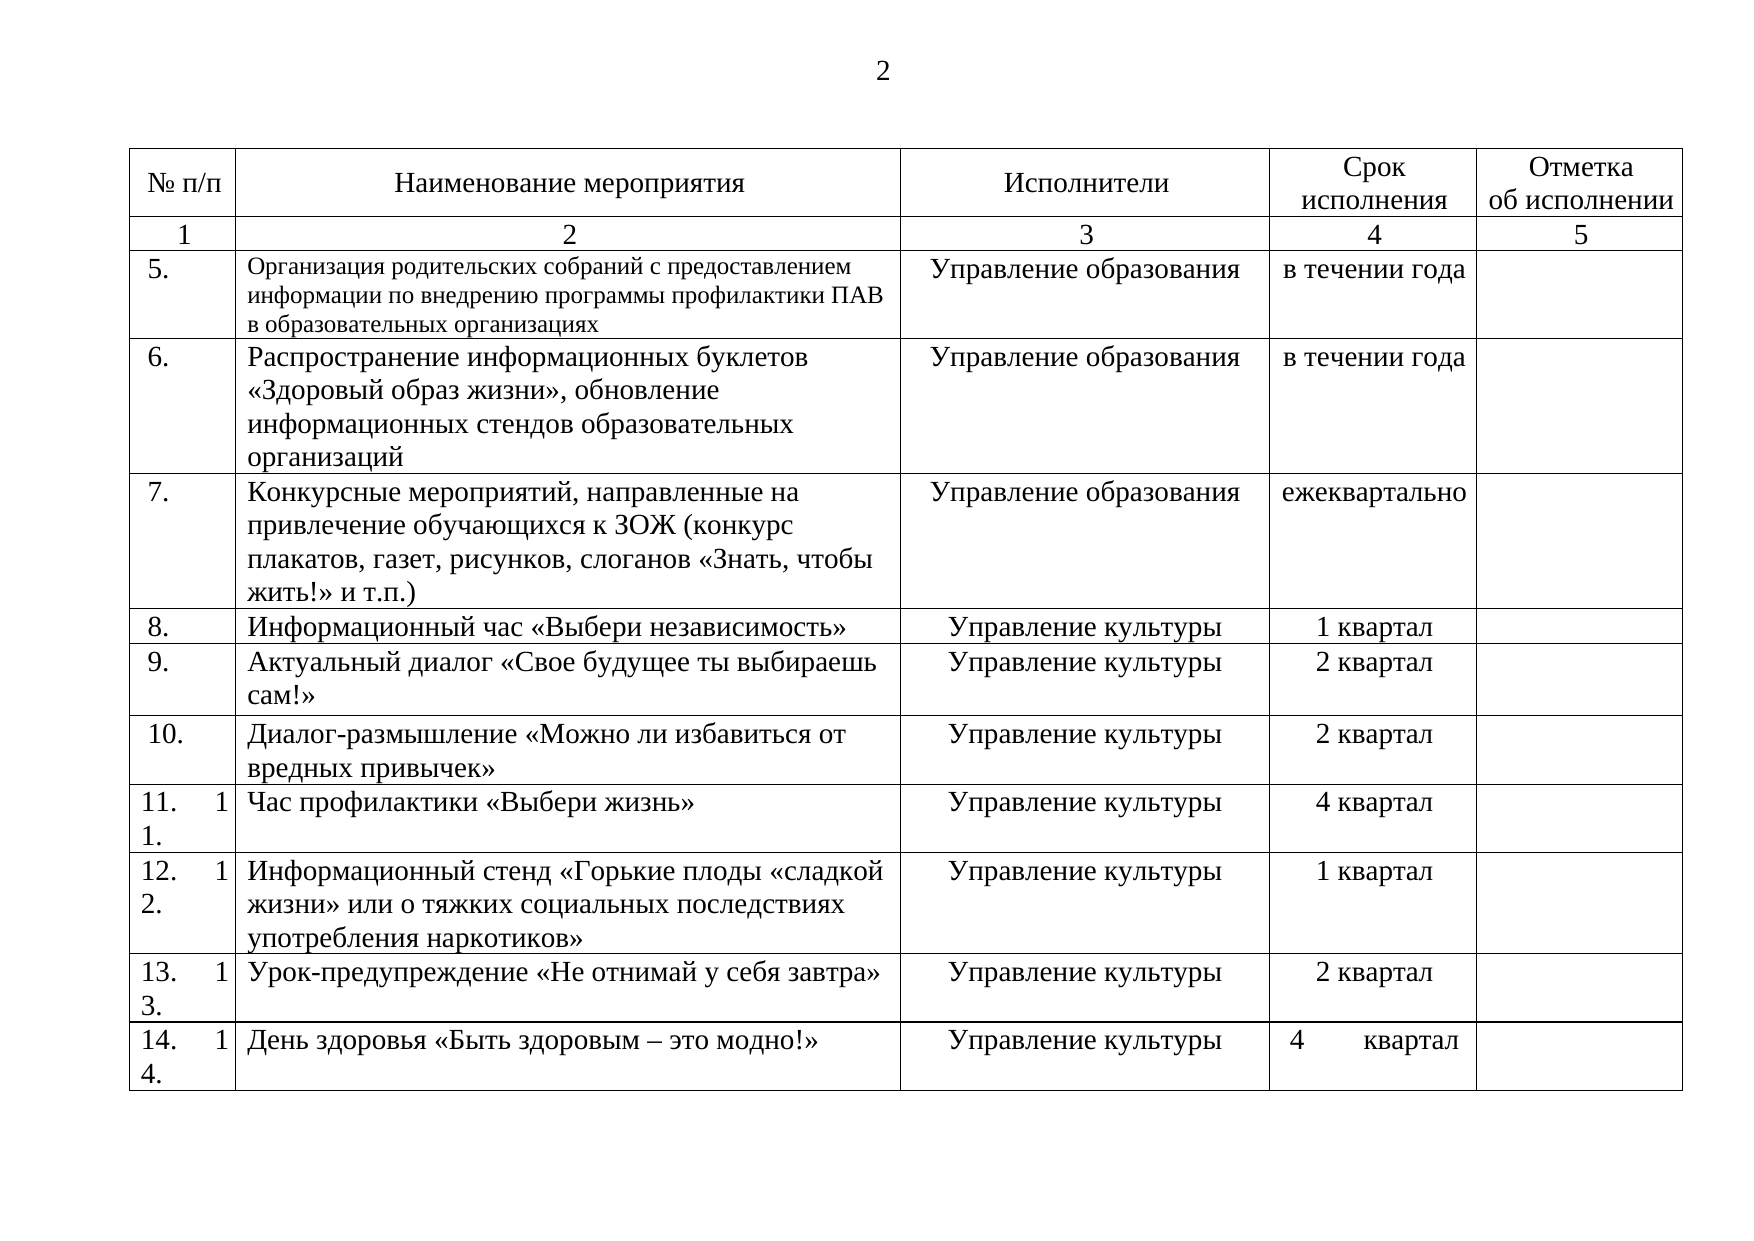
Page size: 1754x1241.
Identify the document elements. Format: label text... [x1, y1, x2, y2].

table_cell 2 квартал [1270, 716, 1476, 783]
table_cell 5 [1477, 217, 1682, 250]
table_cell 4 [1270, 217, 1476, 250]
table_cell Актуальный диалог «Свое будущее ты выбираешь сам!» [236, 644, 900, 715]
table_cell [130, 716, 235, 783]
table_cell 2 квартал [1270, 954, 1476, 1021]
table_cell 2 [236, 217, 900, 250]
table_cell [1477, 853, 1682, 953]
table_cell [1477, 339, 1682, 473]
table_cell [1477, 954, 1682, 1021]
table_cell Час профилактики «Выбери жизнь» [236, 785, 900, 852]
table_header Отметка об исполнении [1477, 149, 1682, 216]
table_header Срок исполнения [1270, 149, 1476, 216]
table_cell [130, 644, 235, 715]
table_cell Управление культуры [901, 1023, 1269, 1089]
table_cell Управление культуры [901, 785, 1269, 852]
table_cell Управление культуры [901, 853, 1269, 953]
table_cell [1477, 1023, 1682, 1089]
table_cell 14. [130, 1023, 235, 1089]
table_cell Управление культуры [901, 954, 1269, 1021]
table_cell Диалог-размышление «Можно ли избавиться от вредных привычек» [236, 716, 900, 783]
table_cell 13. [130, 954, 235, 1021]
table_cell в течении года [1270, 339, 1476, 473]
table_header № п/п [130, 149, 235, 216]
table_header Исполнители [901, 149, 1269, 216]
table_cell Управление образования [901, 339, 1269, 473]
table_cell Урок-предупреждение «Не отнимай у себя завтра» [236, 954, 900, 1021]
table_cell Организация родительских собраний с предоставлением информации по внедрению программы профилактики ПАВ в образовательных организациях [236, 251, 900, 338]
table_cell 1 квартал [1270, 853, 1476, 953]
table_cell квартал [1270, 1023, 1476, 1089]
table_header Наименование мероприятия [236, 149, 900, 216]
table_cell [1477, 644, 1682, 715]
table_cell [1477, 785, 1682, 852]
table_cell Конкурсные мероприятий, направленные на привлечение обучающихся к ЗОЖ (конкурс плакатов, газет, рисунков, слоганов «Знать, чтобы жить!» и т.п.) [236, 474, 900, 608]
table_cell 3 [901, 217, 1269, 250]
table_cell Информационный стенд «Горькие плоды «сладкой жизни» или о тяжких социальных последствиях употребления наркотиков» [236, 853, 900, 953]
table_cell Информационный час «Выбери независимость» [236, 609, 900, 643]
table_cell [1477, 251, 1682, 338]
table_cell [130, 251, 235, 338]
table_cell [1477, 609, 1682, 643]
table_cell 2 квартал [1270, 644, 1476, 715]
table_cell Управление культуры [901, 609, 1269, 643]
table_cell 11. [130, 785, 235, 852]
table_cell 1 квартал [1270, 609, 1476, 643]
table_cell Управление образования [901, 474, 1269, 608]
table_cell 1 [130, 217, 235, 250]
table_cell [130, 609, 235, 643]
table_cell в течении года [1270, 251, 1476, 338]
table_cell Управление культуры [901, 644, 1269, 715]
table_cell [130, 474, 235, 608]
table_cell Распространение информационных буклетов «Здоровый образ жизни», обновление информационных стендов образовательных организаций [236, 339, 900, 473]
table_cell [1477, 716, 1682, 783]
table_cell [130, 339, 235, 473]
table_cell Управление образования [901, 251, 1269, 338]
table_cell [1477, 474, 1682, 608]
table_cell День здоровья «Быть здоровым – это модно!» [236, 1023, 900, 1089]
table_cell Управление культуры [901, 716, 1269, 783]
table_cell 4 квартал [1270, 785, 1476, 852]
table_cell ежеквартально [1270, 474, 1476, 608]
table_cell 12. [130, 853, 235, 953]
